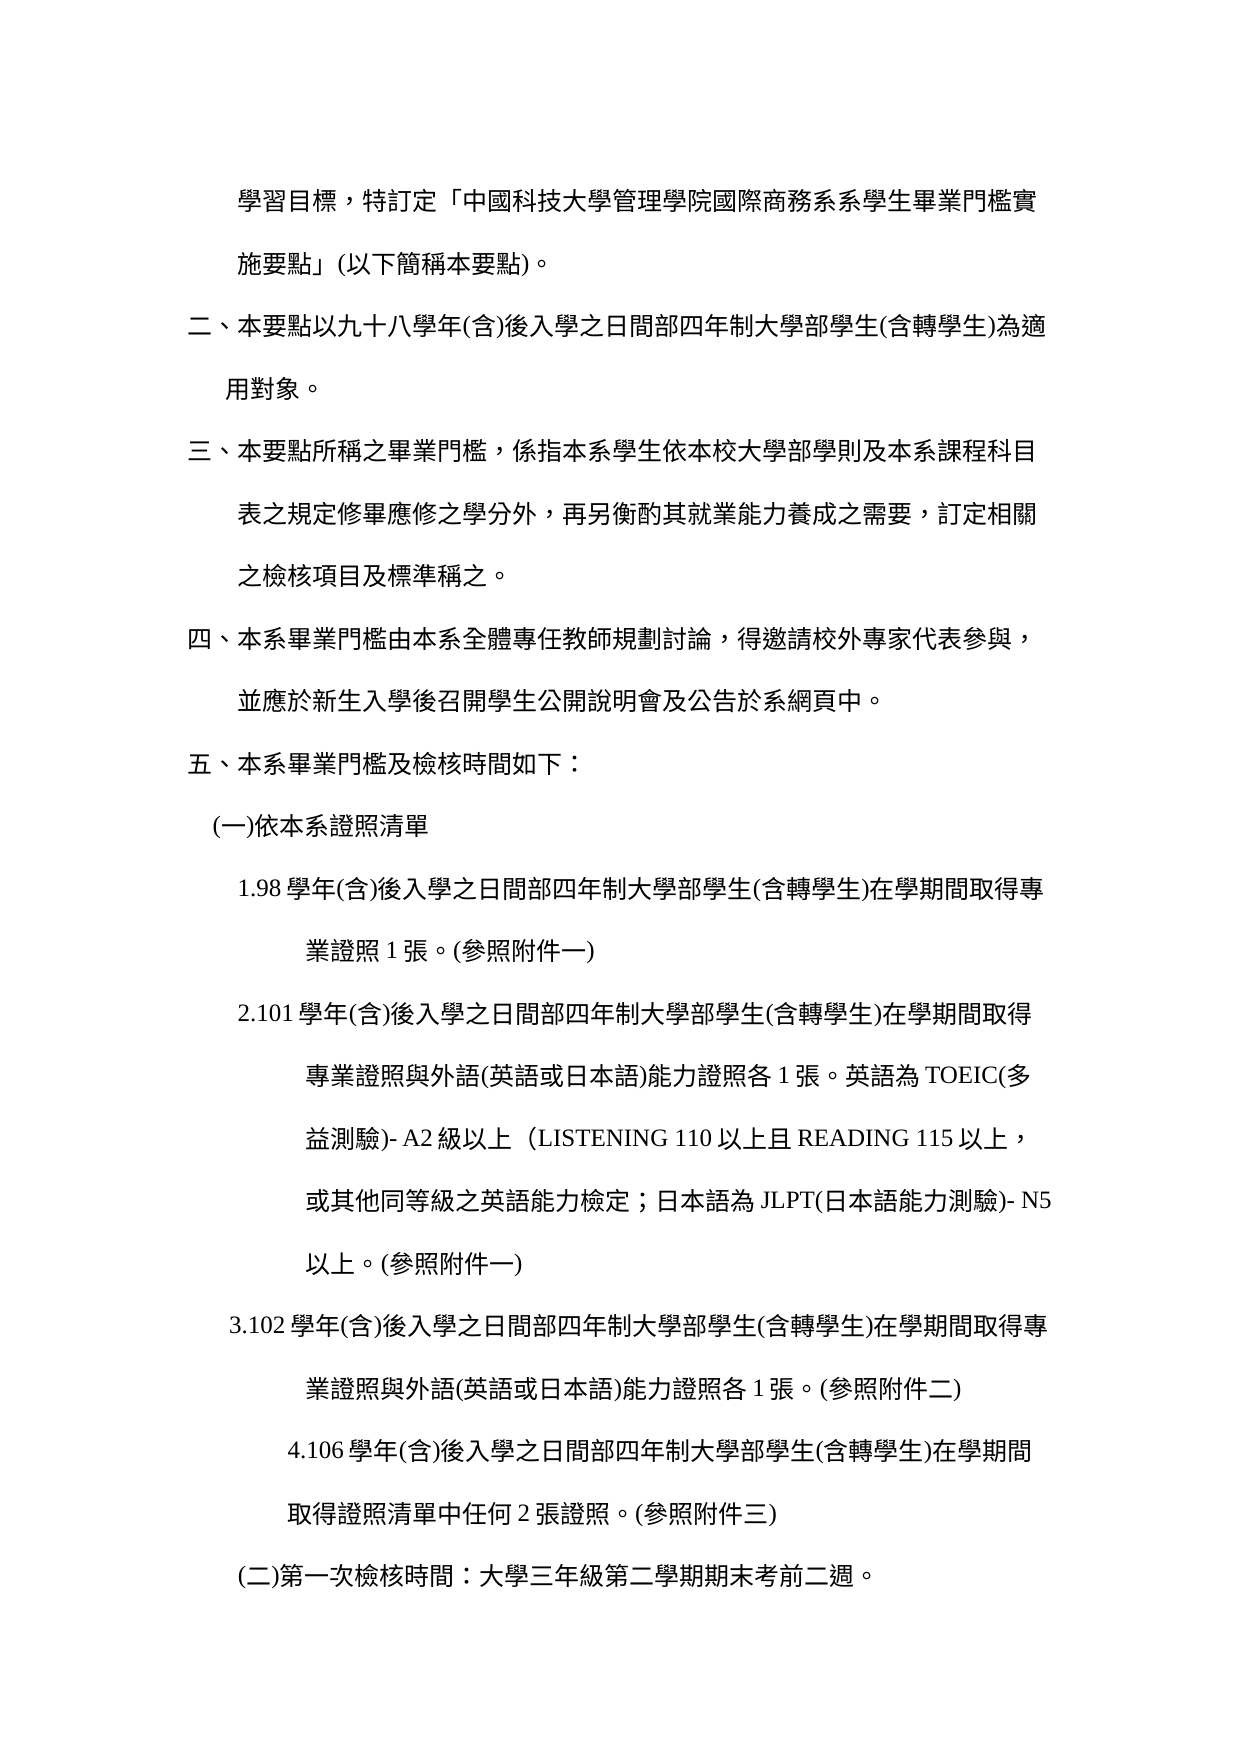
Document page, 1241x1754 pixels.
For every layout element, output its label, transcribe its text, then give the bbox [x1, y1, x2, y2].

text 學習目標，特訂定「中國科技大學管理學院國際商務系系學生畢業門檻實施要點」(以下簡稱本要點)。 [187, 158, 1053, 283]
text (二)第一次檢核時間：大學三年級第二學期期末考前二週。 [238, 1533, 1053, 1596]
text 三、本要點所稱之畢業門檻，係指本系學生依本校大學部學則及本系課程科目表之規定修畢應修之學分外，再另衡酌其就業能力養成之需要，訂定相關之檢核項目及標準稱之。 [187, 408, 1053, 596]
text 4.106學年(含)後入學之日間部四年制大學部學生(含轉學生)在學期間取得證照清單中任何2張證照。(參照附件三) [287, 1408, 1053, 1533]
text 五、本系畢業門檻及檢核時間如下： [187, 721, 1053, 783]
text 二、本要點以九十八學年(含)後入學之日間部四年制大學部學生(含轉學生)為適用對象。 [187, 283, 1053, 408]
text 2.101學年(含)後入學之日間部四年制大學部學生(含轉學生)在學期間取得專業證照與外語(英語或日本語)能力證照各1張。英語為TOEIC(多益測驗)- A2級以上（LISTENING 110以上且READING 115以上，或其他同等級之英語能力檢定；日本語為JLPT(日本語能力測驗)- N5以上。(參照附件一) [187, 971, 1053, 1283]
text 四、本系畢業門檻由本系全體專任教師規劃討論，得邀請校外專家代表參與，並應於新生入學後召開學生公開說明會及公告於系網頁中。 [187, 596, 1053, 721]
text 3.102學年(含)後入學之日間部四年制大學部學生(含轉學生)在學期間取得專業證照與外語(英語或日本語)能力證照各1張。(參照附件二) [173, 1283, 1053, 1408]
text (一)依本系證照清單 [187, 783, 1053, 846]
text 1.98學年(含)後入學之日間部四年制大學部學生(含轉學生)在學期間取得專業證照1張。(參照附件一) [187, 846, 1053, 971]
